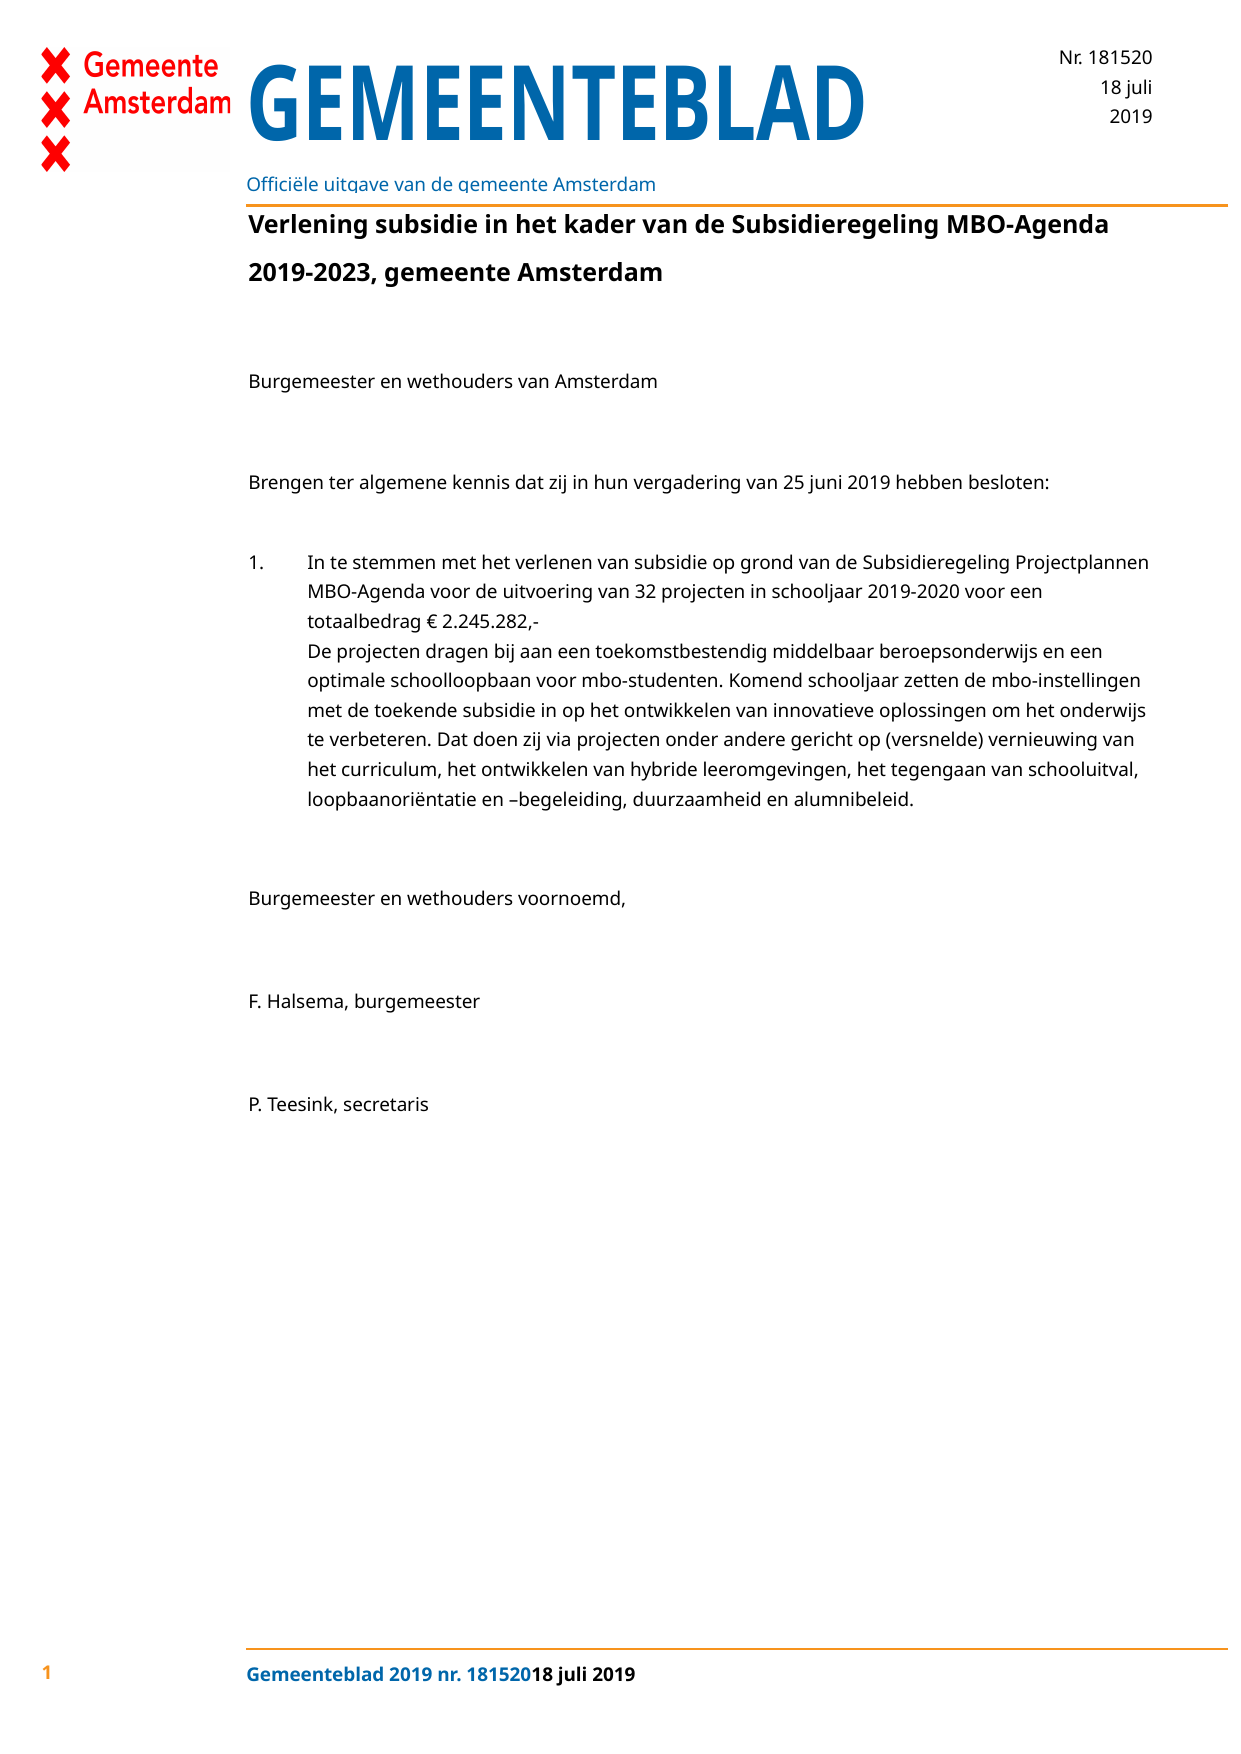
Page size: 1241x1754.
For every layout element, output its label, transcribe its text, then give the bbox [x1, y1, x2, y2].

list De projecten dragen bij aan een toekomstbestendig middelbaar beroepsonderwijs en een optimale schoolloopbaan voor mbo-studenten. Komend schooljaar zetten de mbo-instellingen met de toekende subsidie in op het ontwikkelen van innovatieve oplossingen om het onderwijs te verbeteren. Dat doen zij via projecten onder andere gericht op (versnelde) vernieuwing van het curriculum, het ontwikkelen van hybride leeromgevingen, het tegengaan van schooluitval, loopbaanoriëntatie en –begeleiding, duurzaamheid en alumnibeleid. [248, 638, 1152, 812]
list In te stemmen met het verlenen van subsidie op grond van de Subsidieregeling Projectplannen MBO-Agenda voor de uitvoering van 32 projecten in schooljaar 2019-2020 voor een totaalbedrag € 2.245.282,- [248, 549, 1152, 634]
text Verlening subsidie in het kader van de Subsidieregeling MBO-Agenda 2019-2023, gemeente Amsterdam [248, 207, 1152, 288]
text Brengen ter algemene kennis dat zij in hun vergadering van 25 juni 2019 hebben besloten: [248, 469, 1152, 495]
text Burgemeester en wethouders voornoemd, [248, 885, 1152, 911]
text P. Teesink, secretaris [248, 1091, 1152, 1117]
picture [41, 47, 231, 172]
text Burgemeester en wethouders van Amsterdam [248, 368, 1152, 394]
text F. Halsema, burgemeester [248, 988, 1152, 1014]
